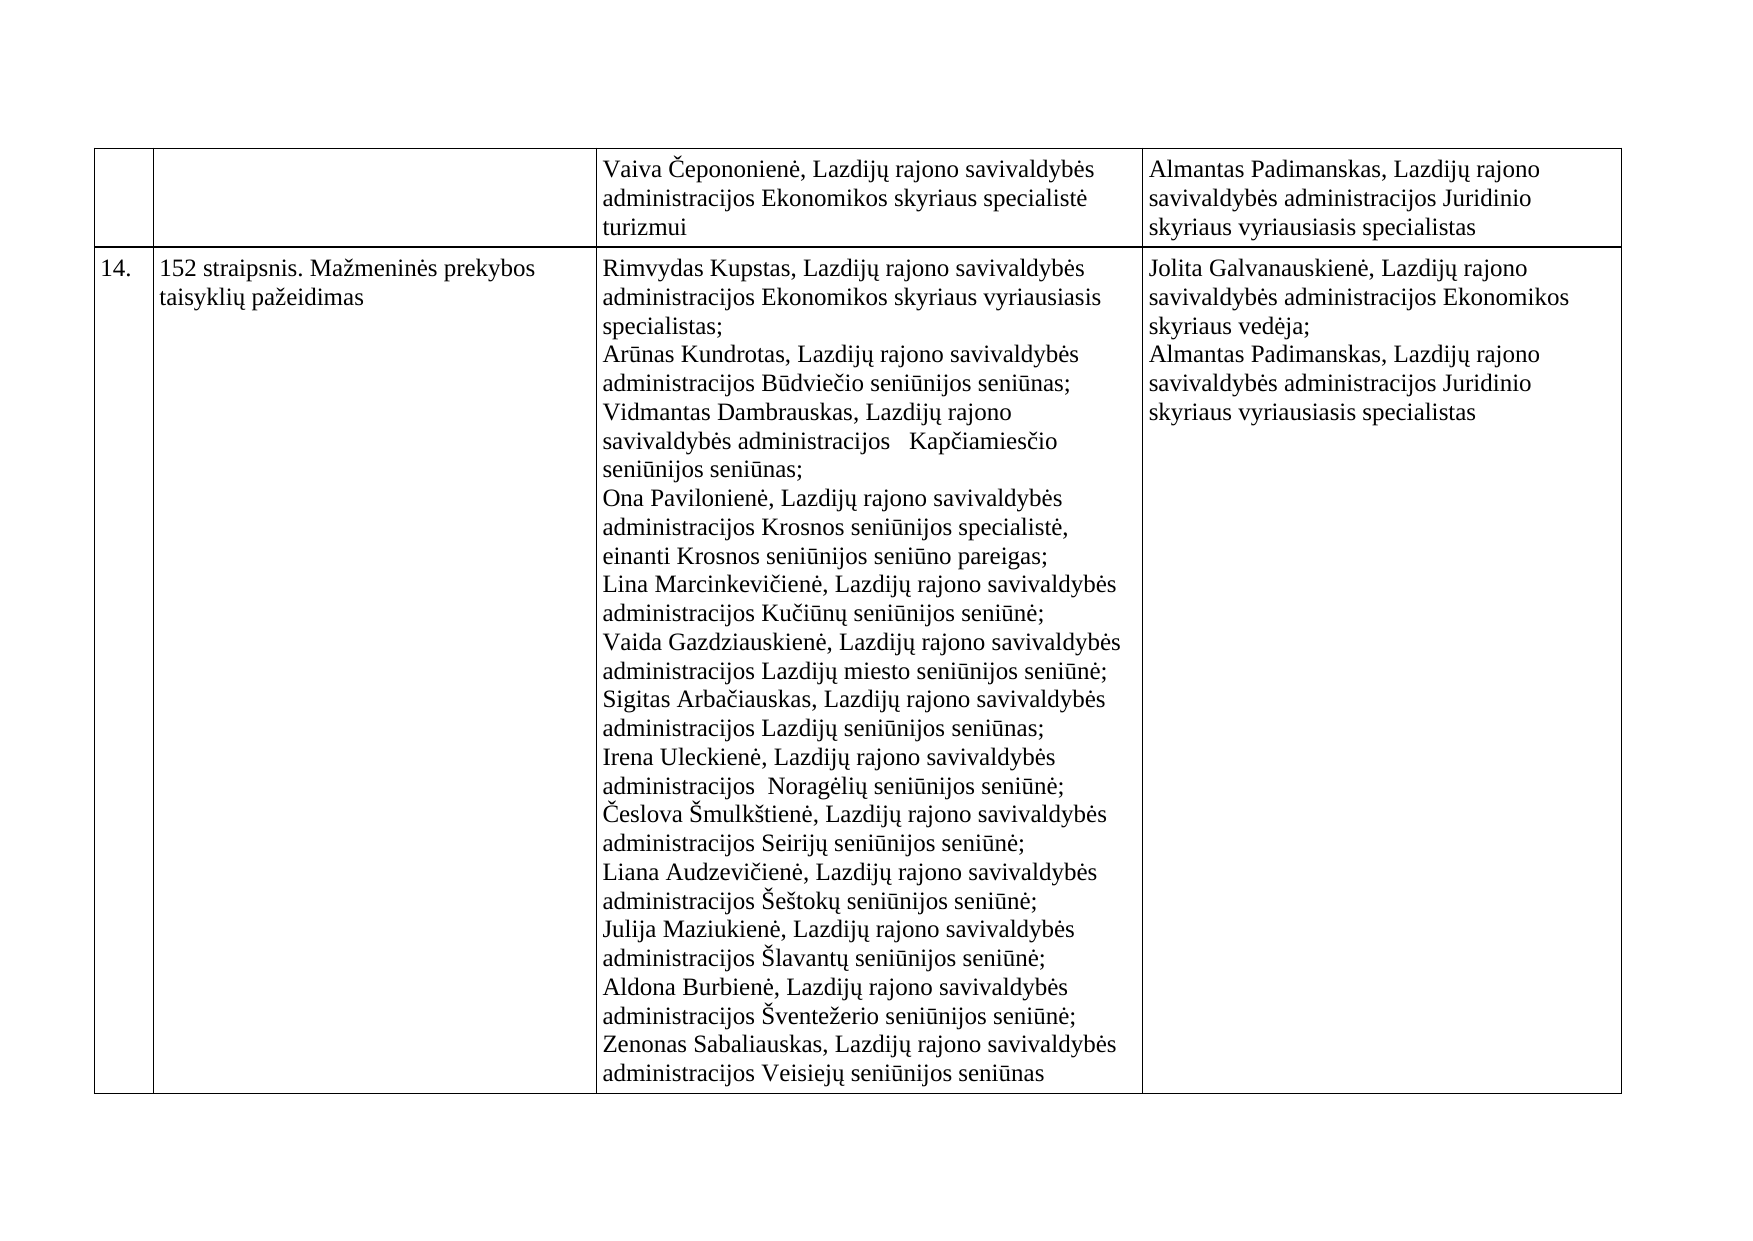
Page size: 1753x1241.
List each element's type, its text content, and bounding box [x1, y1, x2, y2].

table_cell [154, 149, 596, 246]
table_cell Rimvydas Kupstas, Lazdijų rajono savivaldybės administracijos Ekonomikos skyriaus vyriausiasis specialistas; Arūnas Kundrotas, Lazdijų rajono savivaldybės administracijos Būdviečio seniūnijos seniūnas; Vidmantas Dambrauskas, Lazdijų rajono savivaldybės administracijos Kapčiamiesčio seniūnijos seniūnas; Ona Pavilonienė, Lazdijų rajono savivaldybės administracijos Krosnos seniūnijos specialistė, einanti Krosnos seniūnijos seniūno pareigas; Lina Marcinkevičienė, Lazdijų rajono savivaldybės administracijos Kučiūnų seniūnijos seniūnė; Vaida Gazdziauskienė, Lazdijų rajono savivaldybės administracijos Lazdijų miesto seniūnijos seniūnė; Sigitas Arbačiauskas, Lazdijų rajono savivaldybės administracijos Lazdijų seniūnijos seniūnas; Irena Uleckienė, Lazdijų rajono savivaldybės administracijos Noragėlių seniūnijos seniūnė; Česlova Šmulkštienė, Lazdijų rajono savivaldybės administracijos Seirijų seniūnijos seniūnė; Liana Audzevičienė, Lazdijų rajono savivaldybės administracijos Šeštokų seniūnijos seniūnė; Julija Maziukienė, Lazdijų rajono savivaldybės administracijos Šlavantų seniūnijos seniūnė; Aldona Burbienė, Lazdijų rajono savivaldybės administracijos Šventežerio seniūnijos seniūnė; Zenonas Sabaliauskas, Lazdijų rajono savivaldybės administracijos Veisiejų seniūnijos seniūnas [597, 248, 1142, 1093]
table_cell [95, 149, 153, 246]
table_cell Jolita Galvanauskienė, Lazdijų rajono savivaldybės administracijos Ekonomikos skyriaus vedėja; Almantas Padimanskas, Lazdijų rajono savivaldybės administracijos Juridinio skyriaus vyriausiasis specialistas [1143, 248, 1621, 1093]
table_cell Vaiva Čepononienė, Lazdijų rajono savivaldybės administracijos Ekonomikos skyriaus specialistė turizmui [597, 149, 1142, 246]
table_cell 14. [95, 248, 153, 1093]
table_cell Almantas Padimanskas, Lazdijų rajono savivaldybės administracijos Juridinio skyriaus vyriausiasis specialistas [1143, 149, 1621, 246]
table_cell 152 straipsnis. Mažmeninės prekybos taisyklių pažeidimas [154, 248, 596, 1093]
